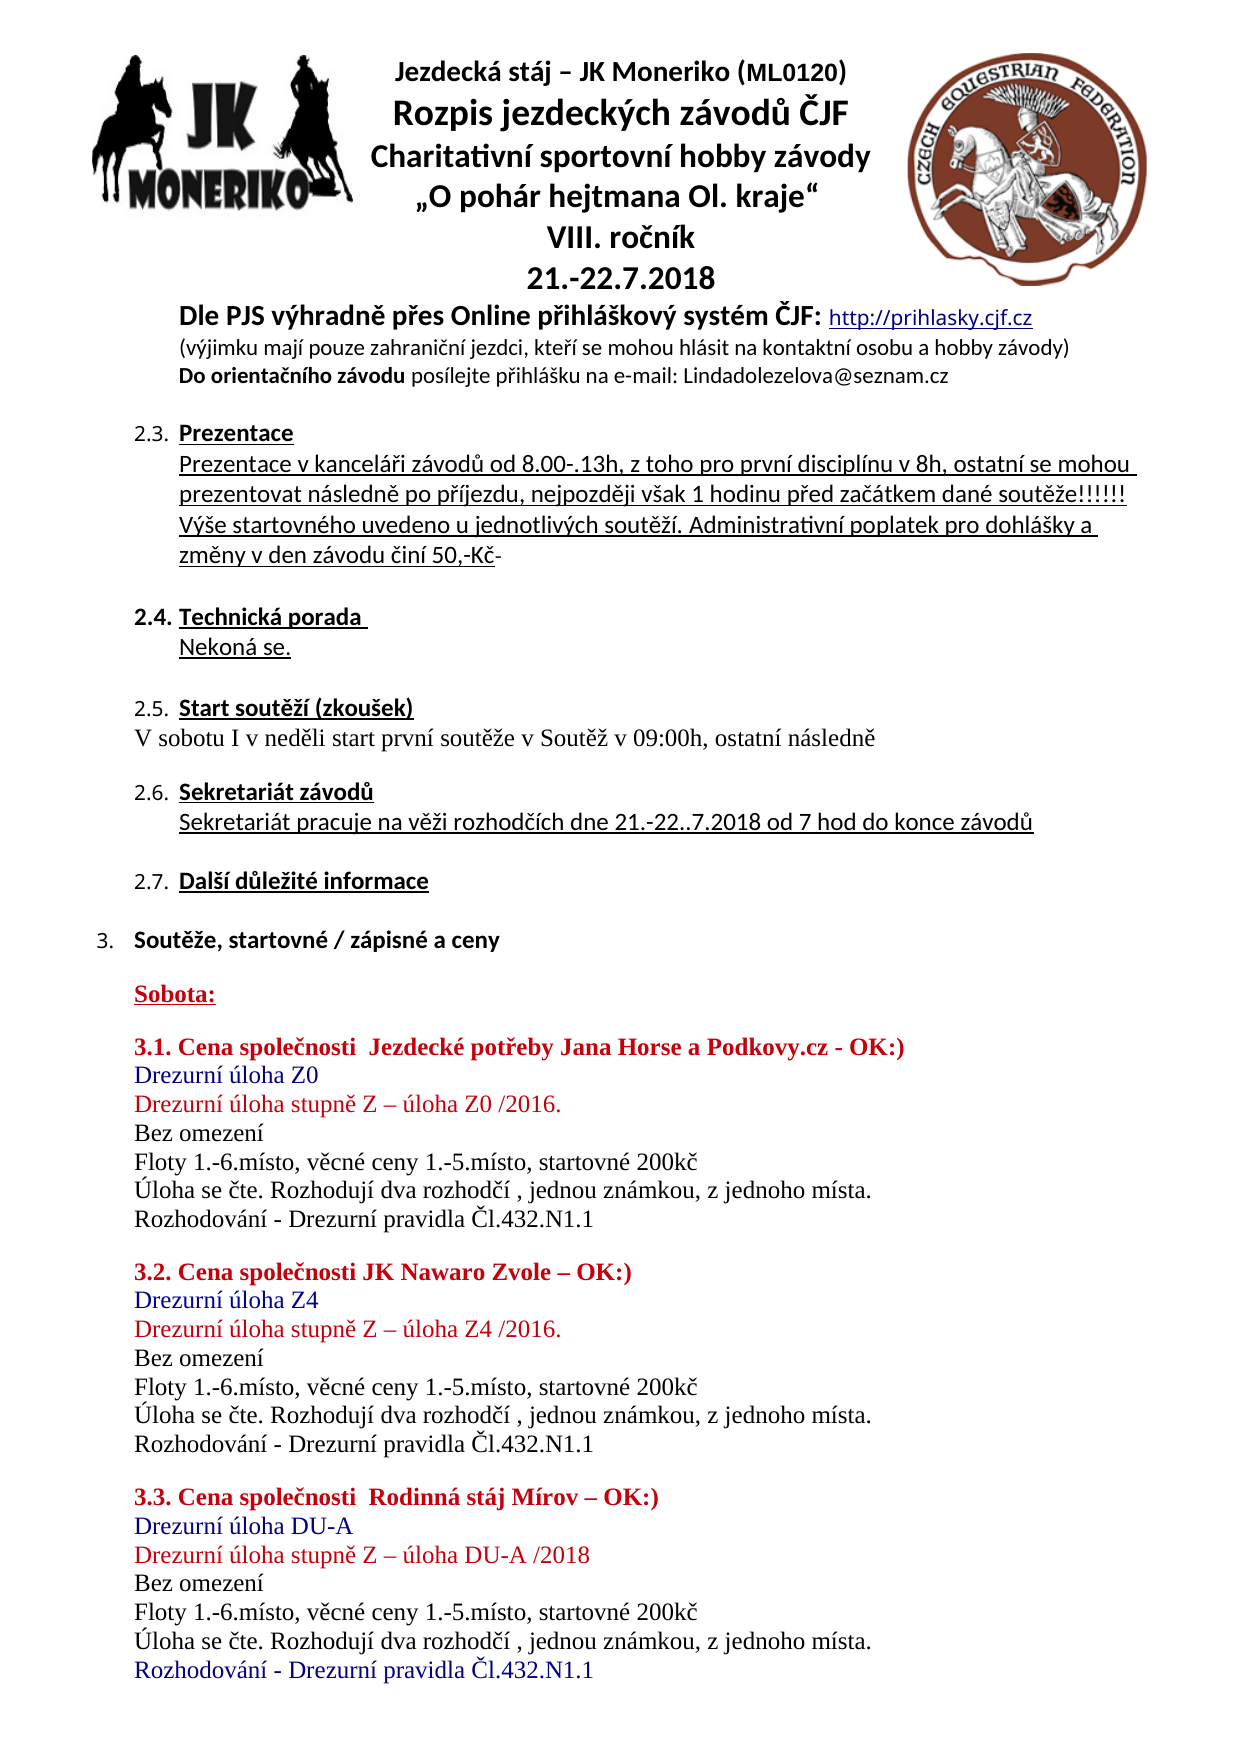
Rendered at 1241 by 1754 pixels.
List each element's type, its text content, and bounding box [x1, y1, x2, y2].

list Drezurní úloha stupně Z – úloha DU-A /2018 [96, 1540, 1145, 1568]
list Drezurní úloha Z4 [96, 1286, 1145, 1314]
text (výjimku mají pouze zahraniční jezdci, kteří se mohou hlásit na kontaktní osobu a hobby závody) [179, 333, 1145, 361]
list V sobotu I v neděli start první soutěže v Soutěž v 09:00h, ostatní následně [96, 723, 1145, 752]
list Prezentace v kanceláři závodů od 8.00-.13h, z toho pro první disciplínu v 8h, ostatní se mohou prezentovat následně po příjezdu, nejpozději však 1 hodinu před začátkem dané soutěže!!!!!! [134, 448, 1145, 509]
list Start soutěží (zkoušek) [134, 692, 1145, 723]
list Technická porada [134, 601, 1145, 631]
list Výše startovného uvedeno u jednotlivých soutěží. Administrativní poplatek pro dohlášky a změny v den závodu činí 50,-Kč- [134, 509, 1145, 570]
list Bez omezení [96, 1343, 1145, 1372]
list Floty 1.-6.místo, věcné ceny 1.-5.místo, startovné 200kč [96, 1597, 1145, 1626]
text Do orientačního závodu posílejte přihlášku na e-mail: Lindadolezelova@seznam.cz [96, 361, 1145, 389]
list Bez omezení [96, 1568, 1145, 1597]
list 3.1. Cena společnosti Jezdecké potřeby Jana Horse a Podkovy.cz - OK:) [96, 1032, 1145, 1060]
list Rozhodování - Drezurní pravidla Čl.432.N1.1 [96, 1655, 1145, 1683]
list Soutěže, startovné / zápisné a ceny [96, 924, 1145, 955]
list Bez omezení [96, 1118, 1145, 1147]
list Sobota: [96, 979, 1145, 1007]
list Drezurní úloha stupně Z – úloha Z0 /2016. [96, 1089, 1145, 1118]
list Úloha se čte. Rozhodují dva rozhodčí , jednou známkou, z jednoho místa. [96, 1626, 1145, 1655]
list Prezentace [134, 418, 1145, 448]
list 3.3. Cena společnosti Rodinná stáj Mírov – OK:) [96, 1482, 1145, 1511]
list Drezurní úloha Z0 [96, 1060, 1145, 1089]
list Drezurní úloha stupně Z – úloha Z4 /2016. [96, 1314, 1145, 1343]
list Úloha se čte. Rozhodují dva rozhodčí , jednou známkou, z jednoho místa. [96, 1401, 1145, 1429]
picture [907, 53, 1147, 286]
list Sekretariát závodů [134, 776, 1145, 806]
picture [92, 55, 353, 225]
subtitle Dle PJS výhradně přes Online přihláškový systém ČJF: http://prihlasky.cjf.cz [179, 297, 1145, 333]
list Floty 1.-6.místo, věcné ceny 1.-5.místo, startovné 200kč [96, 1372, 1145, 1401]
list Drezurní úloha DU-A [96, 1511, 1145, 1540]
list Floty 1.-6.místo, věcné ceny 1.-5.místo, startovné 200kč [96, 1147, 1145, 1175]
list Nekoná se. [134, 631, 1145, 662]
list Rozhodování - Drezurní pravidla Čl.432.N1.1 [96, 1204, 1145, 1233]
list Sekretariát pracuje na věži rozhodčích dne 21.-22..7.2018 od 7 hod do konce závodů [134, 806, 1145, 837]
list Úloha se čte. Rozhodují dva rozhodčí , jednou známkou, z jednoho místa. [96, 1175, 1145, 1204]
list Další důležité informace [134, 865, 1145, 896]
list 3.2. Cena společnosti JK Nawaro Zvole – OK:) [96, 1257, 1145, 1286]
list Rozhodování - Drezurní pravidla Čl.432.N1.1 [96, 1429, 1145, 1458]
